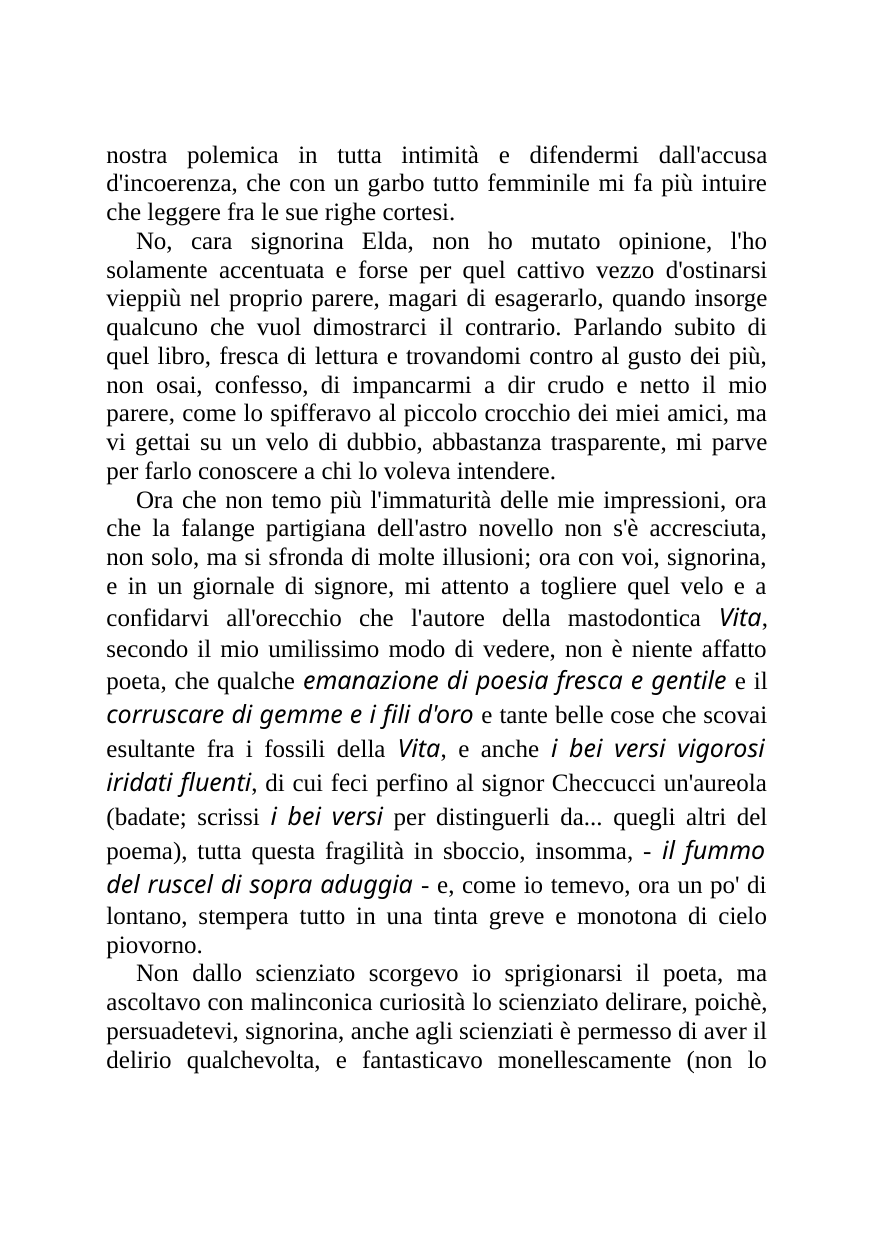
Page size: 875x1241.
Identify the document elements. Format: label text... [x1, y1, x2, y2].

text nostra polemica in tutta intimità e difendermi dall'accusa d'incoerenza, che con un garbo tutto femminile mi fa più intuire che leggere fra le sue righe cortesi. [106, 140, 768, 226]
text Non dallo scienziato scorgevo io sprigionarsi il poeta, ma ascoltavo con malinconica curiosità lo scienziato delirare, poichè, persuadetevi, signorina, anche agli scienziati è permesso di aver il delirio qualchevolta, e fantasticavo monellescamente (non lo [106, 958, 768, 1073]
text No, cara signorina Elda, non ho mutato opinione, l'ho solamente accentuata e forse per quel cattivo vezzo d'ostinarsi vieppiù nel proprio parere, magari di esagerarlo, quando insorge qualcuno che vuol dimostrarci il contrario. Parlando subito di quel libro, fresca di lettura e trovandomi contro al gusto dei più, non osai, confesso, di impancarmi a dir crudo e netto il mio parere, come lo spifferavo al piccolo crocchio dei miei amici, ma vi gettai su un velo di dubbio, abbastanza trasparente, mi parve per farlo conoscere a chi lo voleva intendere. [106, 226, 768, 485]
text Ora che non temo più l'immaturità delle mie impressioni, ora che la falange partigiana dell'astro novello non s'è accresciuta, non solo, ma si sfronda di molte illusioni; ora con voi, signorina, e in un giornale di signore, mi attento a togliere quel velo e a confidarvi all'orecchio che l'autore della mastodontica Vita, secondo il mio umilissimo modo di vedere, non è niente affatto poeta, che qualche emanazione di poesia fresca e gentile e il corruscare di gemme e i fili d'oro e tante belle cose che scovai esultante fra i fossili della Vita, e anche i bei versi vigorosi iridati fluenti, di cui feci perfino al signor Checcucci un'aureola (badate; scrissi i bei versi per distinguerli da... quegli altri del poema), tutta questa fragilità in sboccio, insomma, - il fummo del ruscel di sopra aduggia - e, come io temevo, ora un po' di lontano, stempera tutto in una tinta greve e monotona di cielo piovorno. [106, 485, 768, 958]
